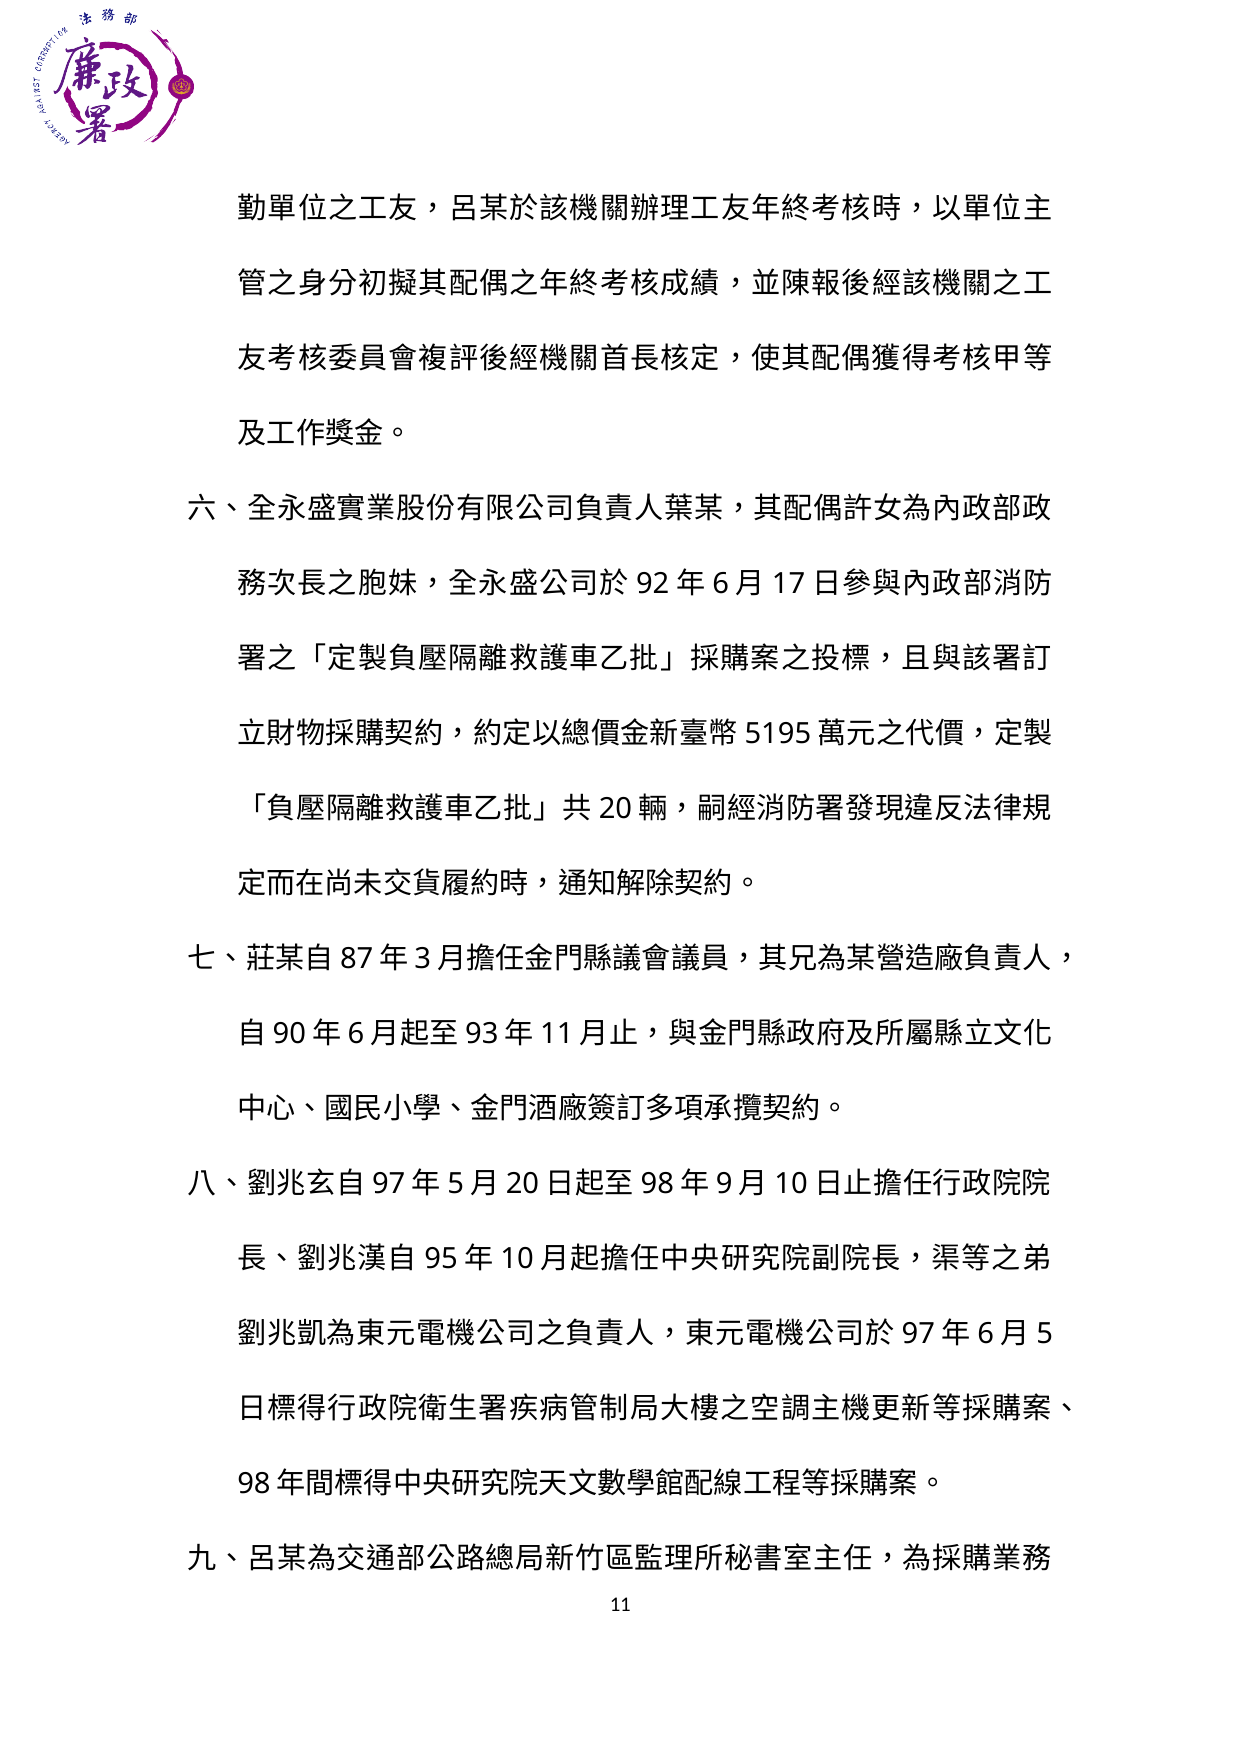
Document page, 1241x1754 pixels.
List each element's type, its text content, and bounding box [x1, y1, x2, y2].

text 勤單位之工友，呂某於該機關辦理工友年終考核時，以單位主管之身分初擬其配偶之年終考核成績，並陳報後經該機關之工友考核委員會複評後經機關首長核定，使其配偶獲得考核甲等及工作獎金。 [187, 162, 1053, 462]
text 九、呂某為交通部公路總局新竹區監理所秘書室主任，為採購業務 [187, 1512, 1053, 1587]
picture [33, 8, 194, 145]
text 八、劉兆玄自97年5月20日起至98年9月10日止擔任行政院院長、劉兆漢自95年10月起擔任中央研究院副院長，渠等之弟劉兆凱為東元電機公司之負責人，東元電機公司於97年6月5日標得行政院衛生署疾病管制局大樓之空調主機更新等採購案、98年間標得中央研究院天文數學館配線工程等採購案。 [187, 1137, 1053, 1512]
text 七、莊某自87年3月擔任金門縣議會議員，其兄為某營造廠負責人，自90年6月起至93年11月止，與金門縣政府及所屬縣立文化中心、國民小學、金門酒廠簽訂多項承攬契約。 [187, 912, 1053, 1137]
text 六、全永盛實業股份有限公司負責人葉某，其配偶許女為內政部政務次長之胞妹，全永盛公司於92年6月17日參與內政部消防署之「定製負壓隔離救護車乙批」採購案之投標，且與該署訂立財物採購契約，約定以總價金新臺幣5195萬元之代價，定製「負壓隔離救護車乙批」共20輛，嗣經消防署發現違反法律規定而在尚未交貨履約時，通知解除契約。 [187, 462, 1053, 912]
